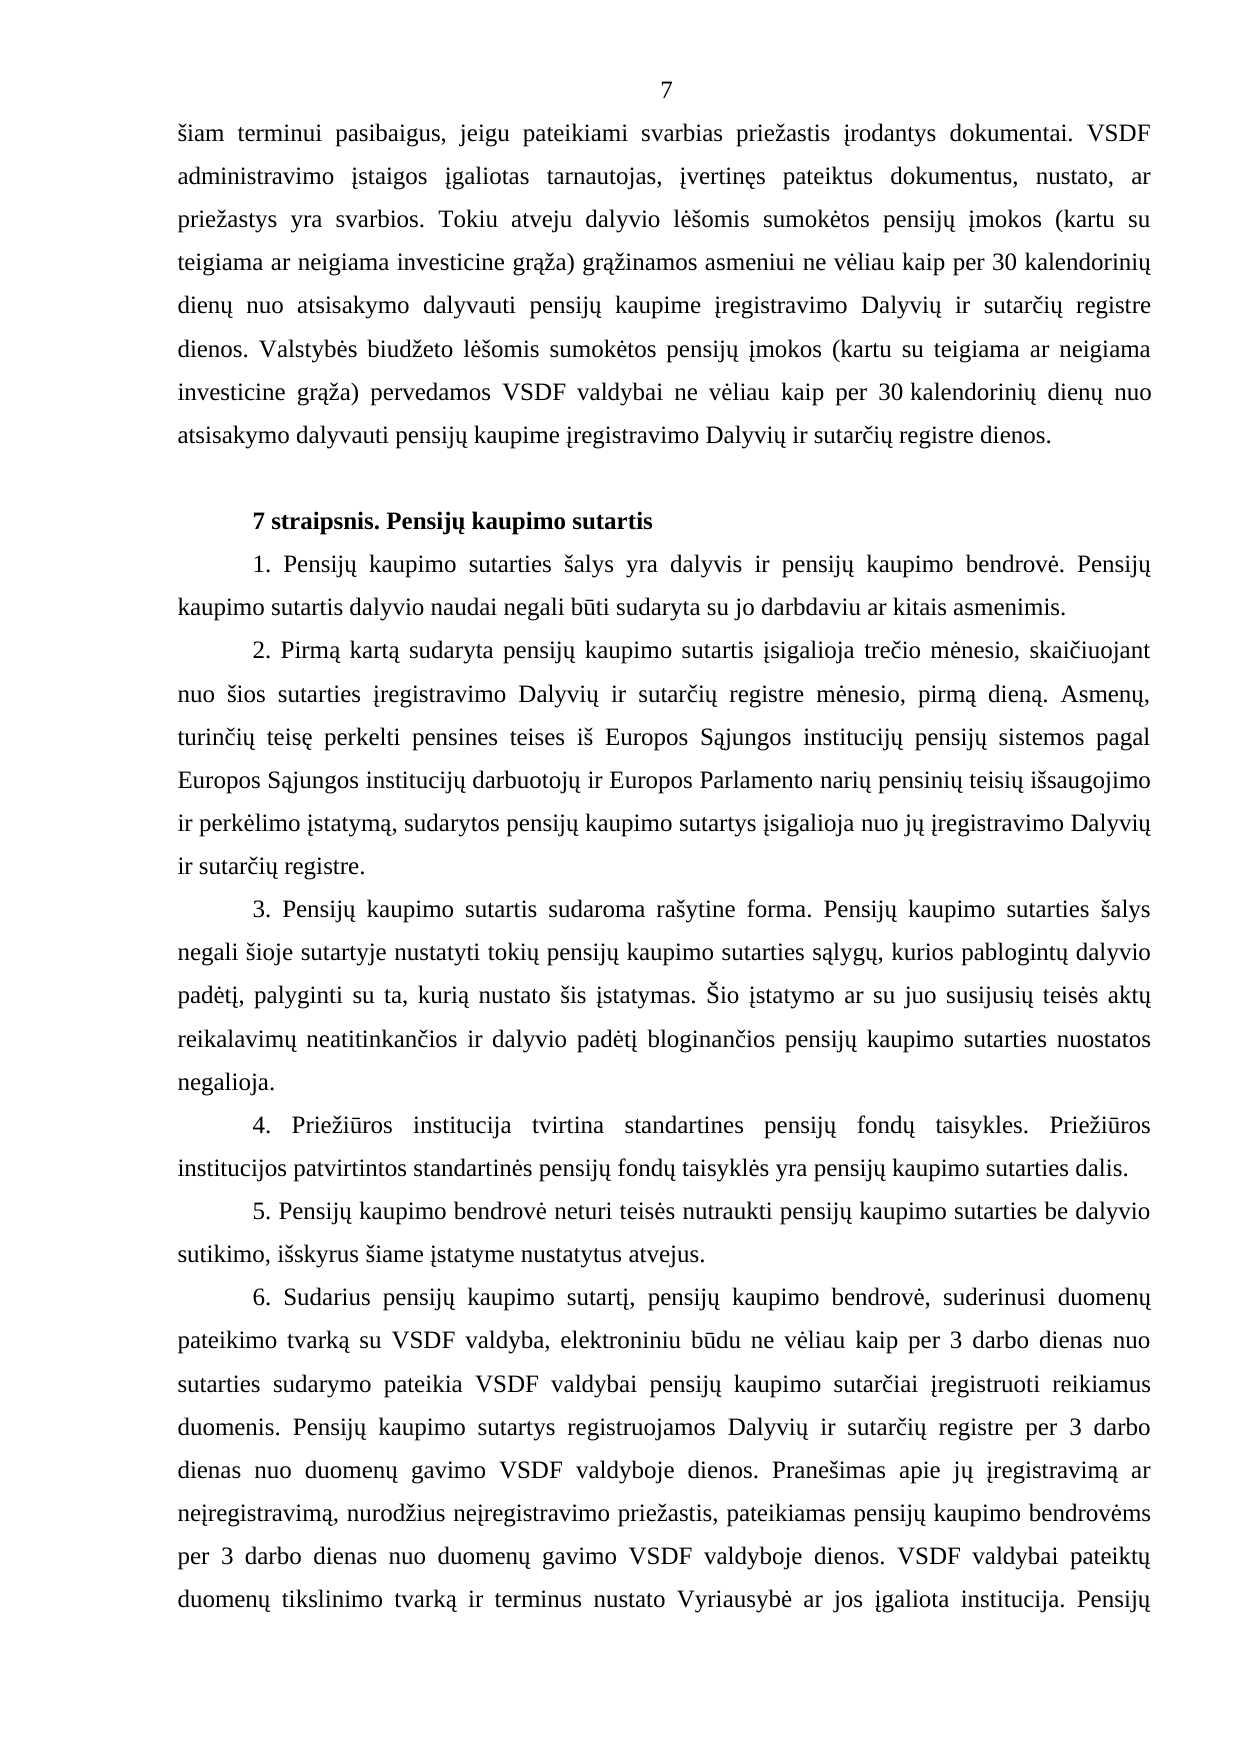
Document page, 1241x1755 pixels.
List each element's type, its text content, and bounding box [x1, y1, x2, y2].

text 4. Priežiūros institucija tvirtina standartines pensijų fondų taisykles. Priežiūros institucijos patvirtintos standartinės pensijų fondų taisyklės yra pensijų kaupimo sutarties dalis. [177, 1110, 1152, 1182]
text 2. Pirmą kartą sudaryta pensijų kaupimo sutartis įsigalioja trečio mėnesio, skaičiuojant nuo šios sutarties įregistravimo Dalyvių ir sutarčių registre mėnesio, pirmą dieną. Asmenų, turinčių teisę perkelti pensines teises iš Europos Sąjungos institucijų pensijų sistemos pagal Europos Sąjungos institucijų darbuotojų ir Europos Parlamento narių pensinių teisių išsaugojimo ir perkėlimo įstatymą, sudarytos pensijų kaupimo sutartys įsigalioja nuo jų įregistravimo Dalyvių ir sutarčių registre. [177, 636, 1152, 880]
text 6. Sudarius pensijų kaupimo sutartį, pensijų kaupimo bendrovė, suderinusi duomenų pateikimo tvarką su VSDF valdyba, elektroniniu būdu ne vėliau kaip per 3 darbo dienas nuo sutarties sudarymo pateikia VSDF valdybai pensijų kaupimo sutarčiai įregistruoti reikiamus duomenis. Pensijų kaupimo sutartys registruojamos Dalyvių ir sutarčių registre per 3 darbo dienas nuo duomenų gavimo VSDF valdyboje dienos. Pranešimas apie jų įregistravimą ar neįregistravimą, nurodžius neįregistravimo priežastis, pateikiamas pensijų kaupimo bendrovėms per 3 darbo dienas nuo duomenų gavimo VSDF valdyboje dienos. VSDF valdybai pateiktų duomenų tikslinimo tvarką ir terminus nustato Vyriausybė ar jos įgaliota institucija. Pensijų [177, 1282, 1152, 1613]
text šiam terminui pasibaigus, jeigu pateikiami svarbias priežastis įrodantys dokumentai. VSDF administravimo įstaigos įgaliotas tarnautojas, įvertinęs pateiktus dokumentus, nustato, ar priežastys yra svarbios. Tokiu atveju dalyvio lėšomis sumokėtos pensijų įmokos (kartu su teigiama ar neigiama investicine grąža) grąžinamos asmeniui ne vėliau kaip per 30 kalendorinių dienų nuo atsisakymo dalyvauti pensijų kaupime įregistravimo Dalyvių ir sutarčių registre dienos. Valstybės biudžeto lėšomis sumokėtos pensijų įmokos (kartu su teigiama ar neigiama investicine grąža) pervedamos VSDF valdybai ne vėliau kaip per 30 kalendorinių dienų nuo atsisakymo dalyvauti pensijų kaupime įregistravimo Dalyvių ir sutarčių registre dienos. [177, 118, 1152, 449]
text 3. Pensijų kaupimo sutartis sudaroma rašytine forma. Pensijų kaupimo sutarties šalys negali šioje sutartyje nustatyti tokių pensijų kaupimo sutarties sąlygų, kurios pablogintų dalyvio padėtį, palyginti su ta, kurią nustato šis įstatymas. Šio įstatymo ar su juo susijusių teisės aktų reikalavimų neatitinkančios ir dalyvio padėtį bloginančios pensijų kaupimo sutarties nuostatos negalioja. [177, 894, 1152, 1096]
text 7 straipsnis. Pensijų kaupimo sutartis [177, 506, 1152, 535]
text 5. Pensijų kaupimo bendrovė neturi teisės nutraukti pensijų kaupimo sutarties be dalyvio sutikimo, išskyrus šiame įstatyme nustatytus atvejus. [177, 1196, 1152, 1268]
text 1. Pensijų kaupimo sutarties šalys yra dalyvis ir pensijų kaupimo bendrovė. Pensijų kaupimo sutartis dalyvio naudai negali būti sudaryta su jo darbdaviu ar kitais asmenimis. [177, 549, 1152, 621]
